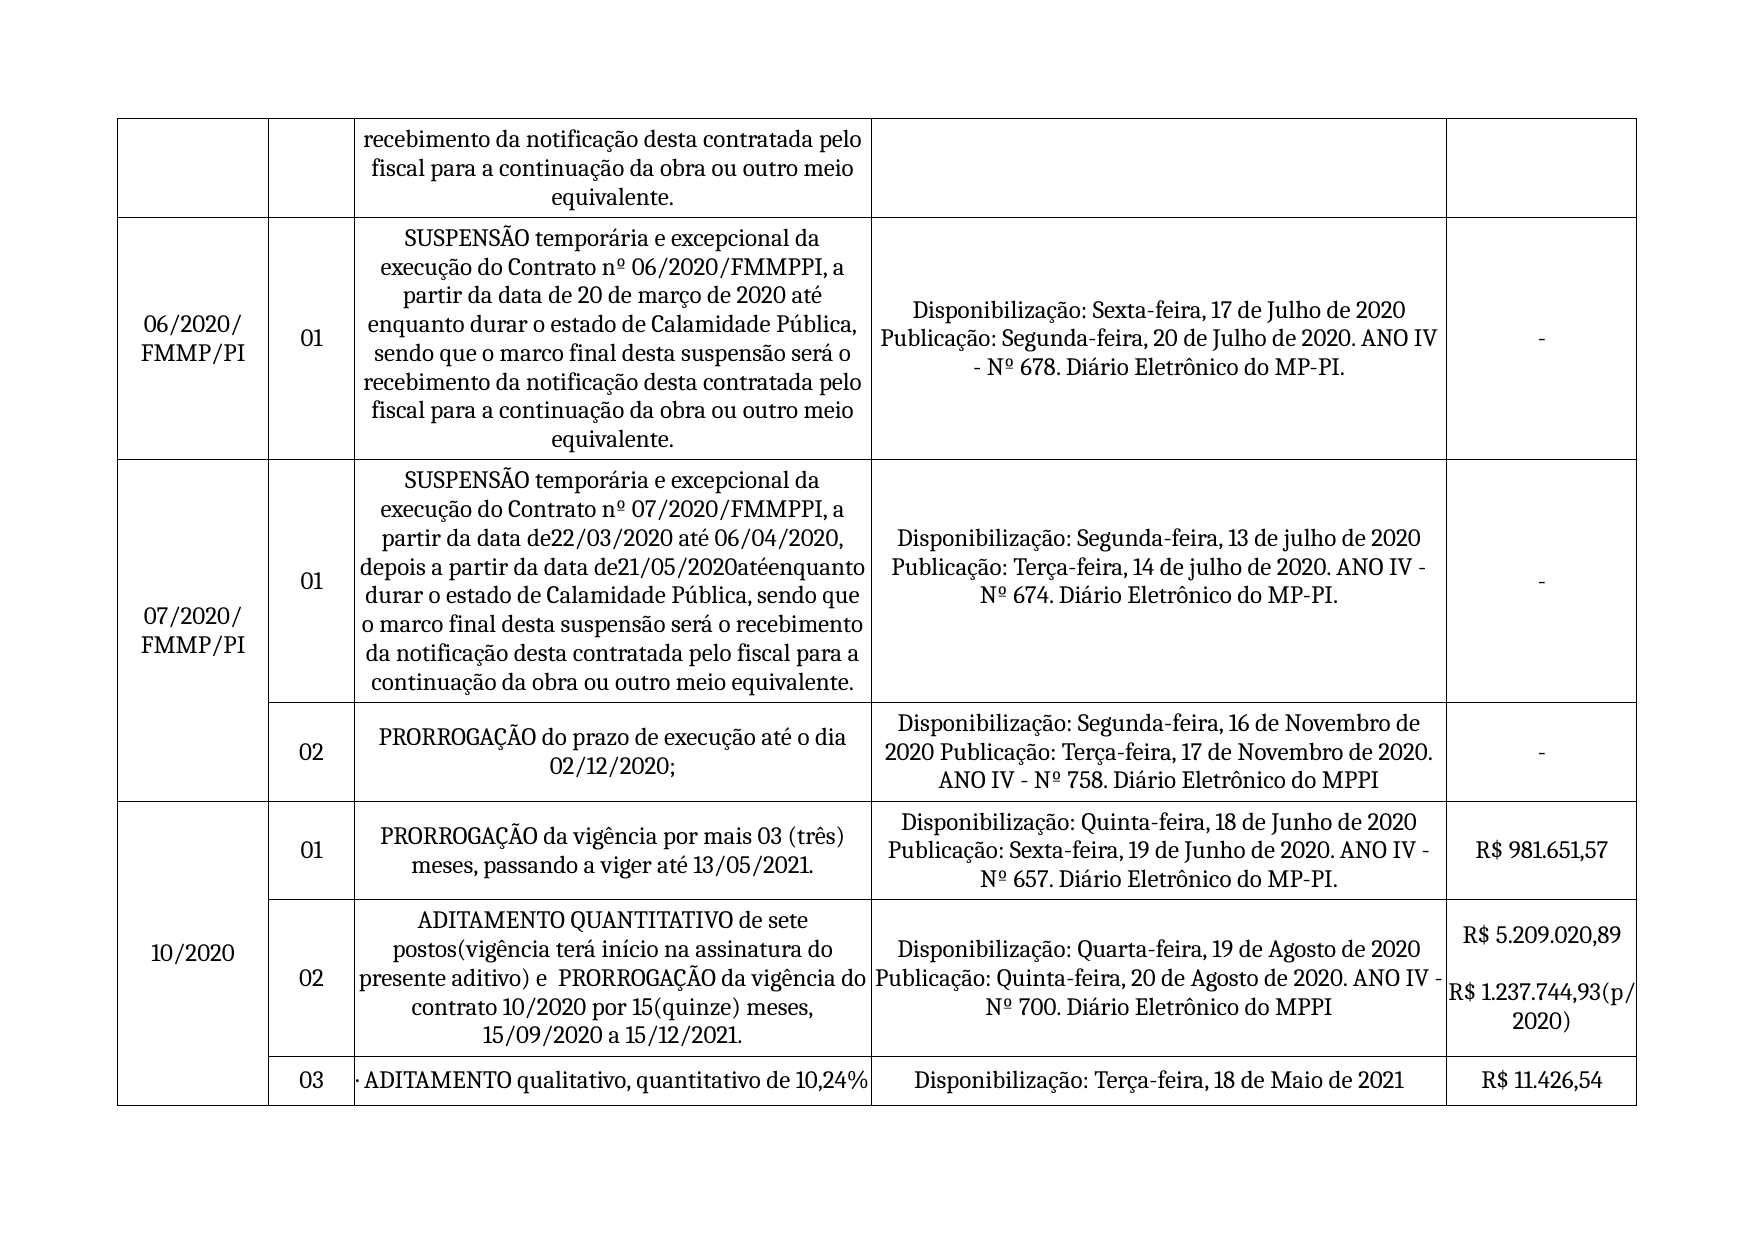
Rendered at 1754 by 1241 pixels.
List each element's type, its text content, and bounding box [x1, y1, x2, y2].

table_cell - [1447, 218, 1636, 459]
table_cell 10/2020 [118, 802, 268, 1105]
table_cell 01 [269, 218, 354, 459]
table_cell [118, 119, 268, 217]
table_cell 02 [269, 703, 354, 801]
table_cell Disponibilização: Quarta-feira, 19 de Agosto de 2020 Publicação: Quinta-feira, 20 de Agosto de 2020. ANO IV - Nº 700. Diário Eletrônico do MPPI [872, 900, 1446, 1056]
table_cell PRORROGAÇÃO do prazo de execução até o dia 02/12/2020; [355, 703, 871, 801]
table_cell ADITAMENTO QUANTITATIVO de sete postos(vigência terá início na assinatura do presente aditivo) e PRORROGAÇÃO da vigência do contrato 10/2020 por 15(quinze) meses, 15/09/2020 a 15/12/2021. [355, 900, 871, 1056]
table_cell 01 [269, 460, 354, 702]
table_cell R$ 981.651,57 [1447, 802, 1636, 899]
table_cell PRORROGAÇÃO da vigência por mais 03 (três) meses, passando a viger até 13/05/2021. [355, 802, 871, 899]
table_cell [872, 119, 1446, 217]
table_cell Disponibilização: Sexta-feira, 17 de Julho de 2020 Publicação: Segunda-feira, 20 de Julho de 2020. ANO IV - Nº 678. Diário Eletrônico do MP-PI. [872, 218, 1446, 459]
table_cell - [1447, 119, 1636, 217]
table_cell 06/2020/FMMP/PI [118, 218, 268, 459]
table_cell R$ 11.426,54 [1447, 1057, 1636, 1105]
table_cell Disponibilização: Quinta-feira, 18 de Junho de 2020 Publicação: Sexta-feira, 19 de Junho de 2020. ANO IV - Nº 657. Diário Eletrônico do MP-PI. [872, 802, 1446, 899]
table_cell - [1447, 460, 1636, 702]
table_cell · ADITAMENTO qualitativo, quantitativo de 10,24% [355, 1057, 871, 1105]
table_cell recebimento da notificação desta contratada pelo fiscal para a continuação da obra ou outro meio equivalente. [355, 119, 871, 217]
table_cell - [1447, 703, 1636, 801]
table_cell SUSPENSÃO temporária e excepcional da execução do Contrato nº 07/2020/FMMPPI, a partir da data de22/03/2020 até 06/04/2020, depois a partir da data de21/05/2020atéenquanto durar o estado de Calamidade Pública, sendo que o marco final desta suspensão será o recebimento da notificação desta contratada pelo fiscal para a continuação da obra ou outro meio equivalente. [355, 460, 871, 702]
table_cell 03 [269, 1057, 354, 1105]
table_cell Disponibilização: Segunda-feira, 13 de julho de 2020 Publicação: Terça-feira, 14 de julho de 2020. ANO IV - Nº 674. Diário Eletrônico do MP-PI. [872, 460, 1446, 702]
table_cell [269, 119, 354, 217]
table_cell SUSPENSÃO temporária e excepcional da execução do Contrato nº 06/2020/FMMPPI, a partir da data de 20 de março de 2020 até enquanto durar o estado de Calamidade Pública, sendo que o marco final desta suspensão será o recebimento da notificação desta contratada pelo fiscal para a continuação da obra ou outro meio equivalente. [355, 218, 871, 459]
table_cell 01 [269, 802, 354, 899]
table_cell R$ 5.209.020,89 R$ 1.237.744,93(p/ 2020) [1447, 900, 1636, 1056]
table_cell Disponibilização: Segunda-feira, 16 de Novembro de 2020 Publicação: Terça-feira, 17 de Novembro de 2020. ANO IV - Nº 758. Diário Eletrônico do MPPI [872, 703, 1446, 801]
table_cell 07/2020/FMMP/PI [118, 460, 268, 801]
table_cell 02 [269, 900, 354, 1056]
table_cell Disponibilização: Terça-feira, 18 de Maio de 2021 [872, 1057, 1446, 1105]
